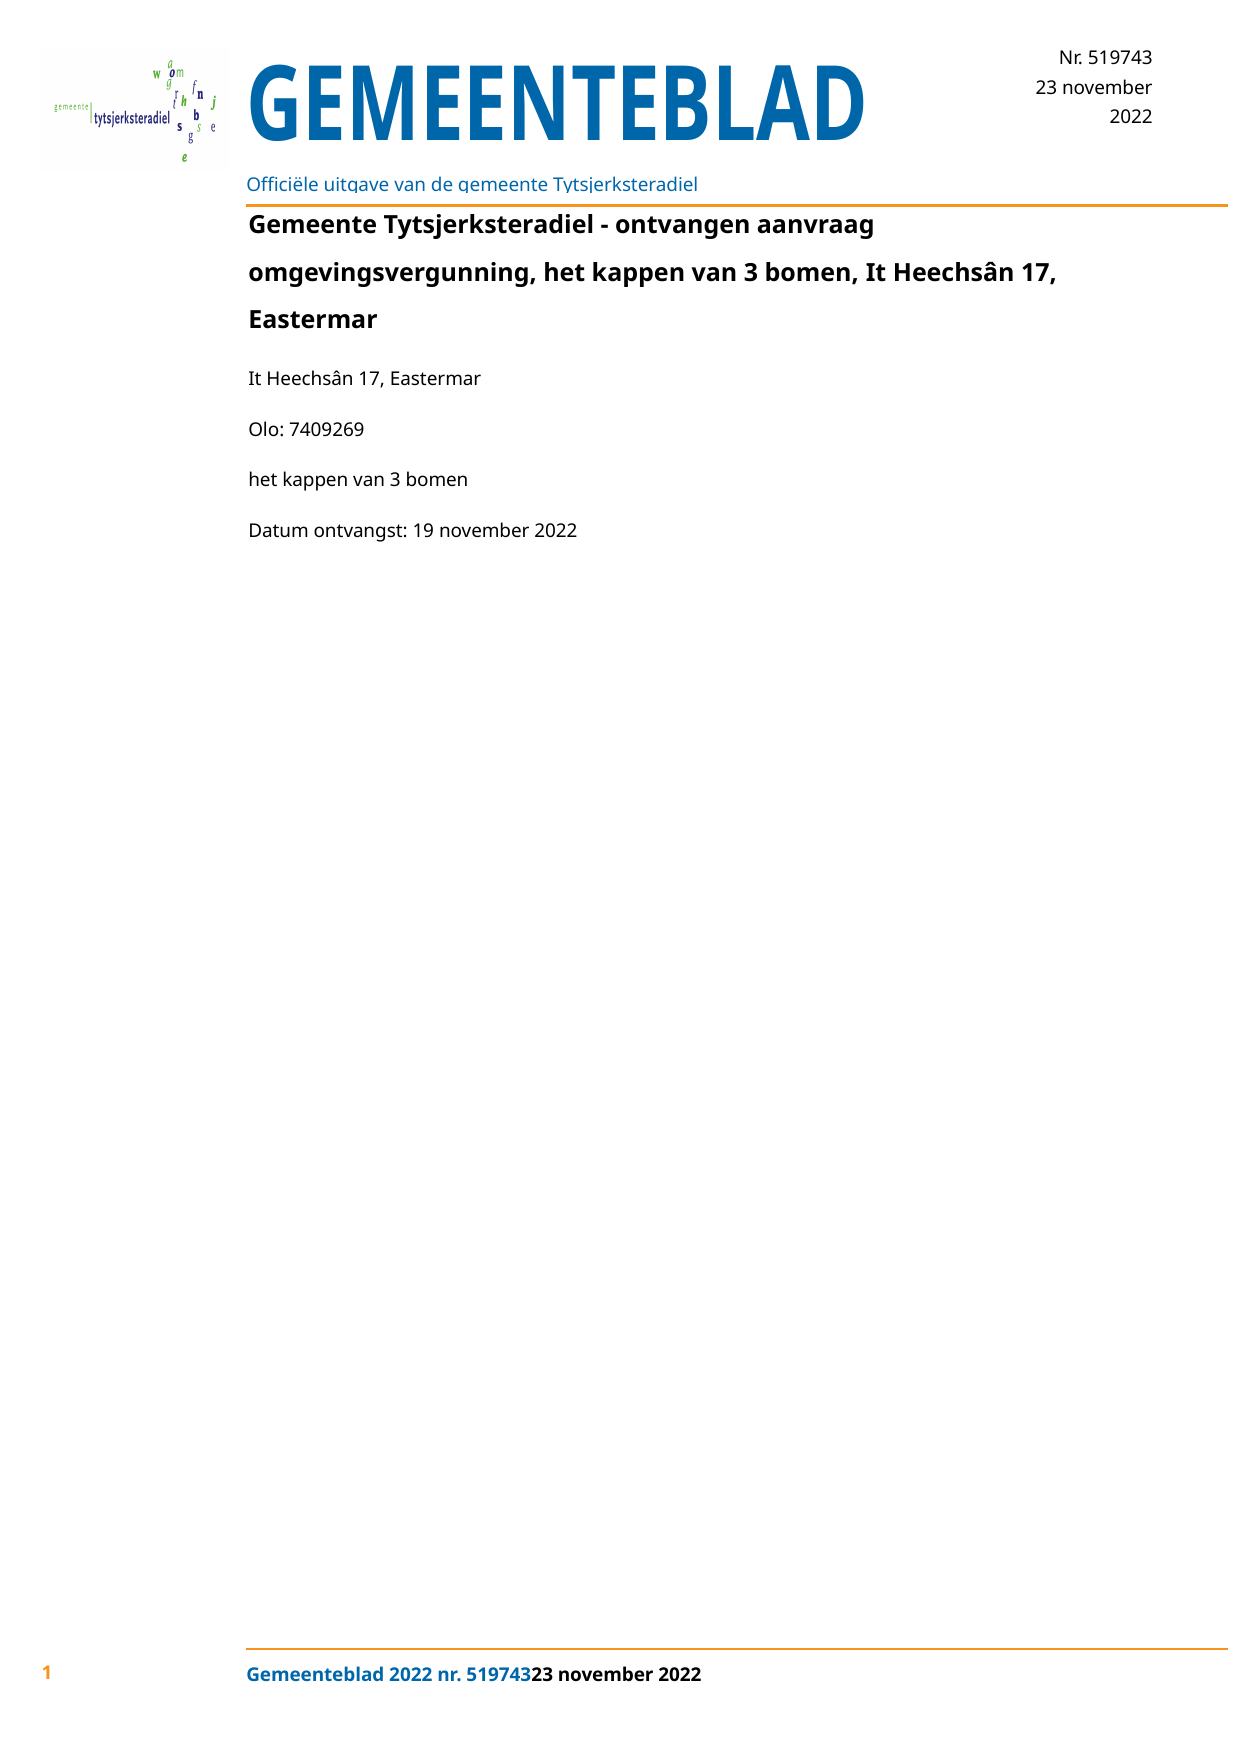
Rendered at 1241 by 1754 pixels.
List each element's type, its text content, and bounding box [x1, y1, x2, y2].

text It Heechsân 17, Eastermar [248, 366, 1152, 391]
text Gemeente Tytsjerksteradiel - ontvangen aanvraag omgevingsvergunning, het kappen van 3 bomen, It Heechsân 17, Eastermar [248, 207, 1152, 336]
text het kappen van 3 bomen [248, 466, 1152, 492]
picture [41, 47, 231, 172]
text Datum ontvangst: 19 november 2022 [248, 517, 1152, 542]
text Olo: 7409269 [248, 416, 1152, 442]
